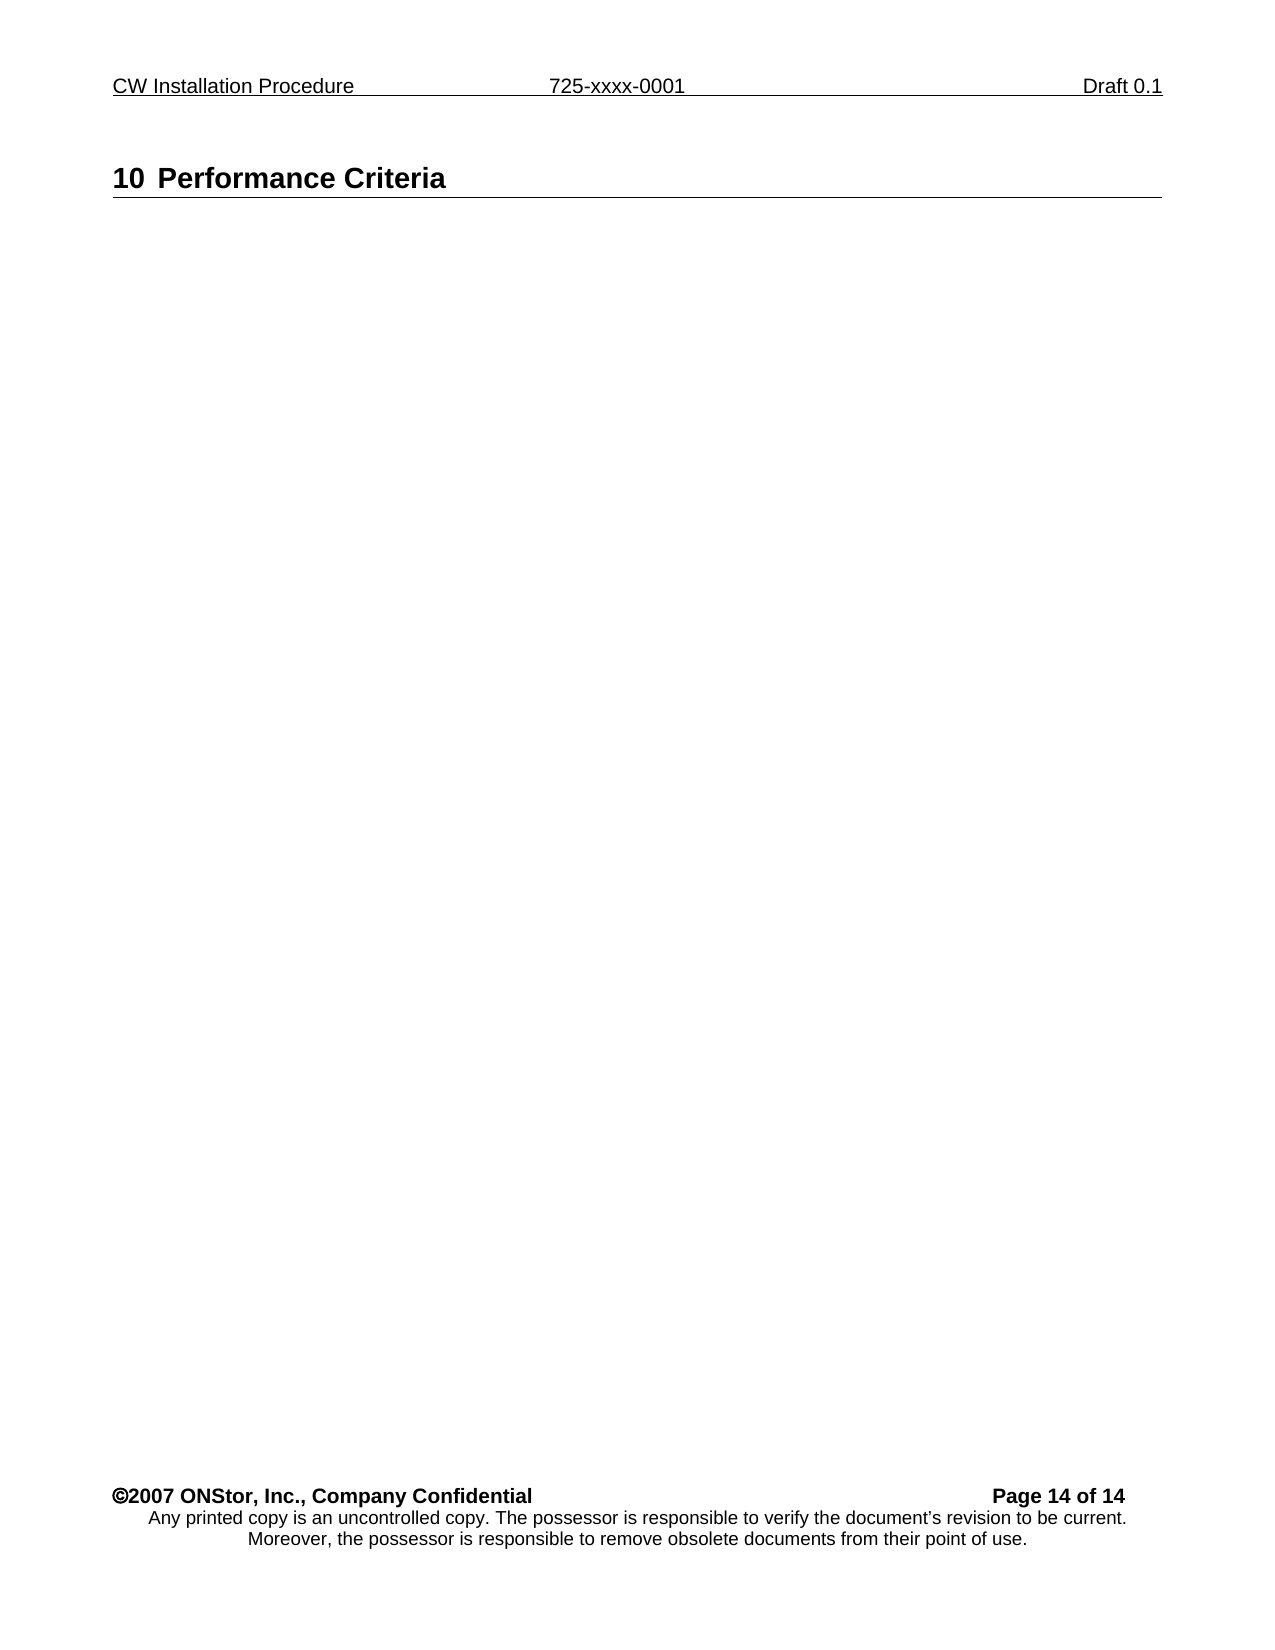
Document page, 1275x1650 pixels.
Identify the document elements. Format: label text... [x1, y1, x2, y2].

subtitle Performance Criteria [112, 162, 1162, 198]
